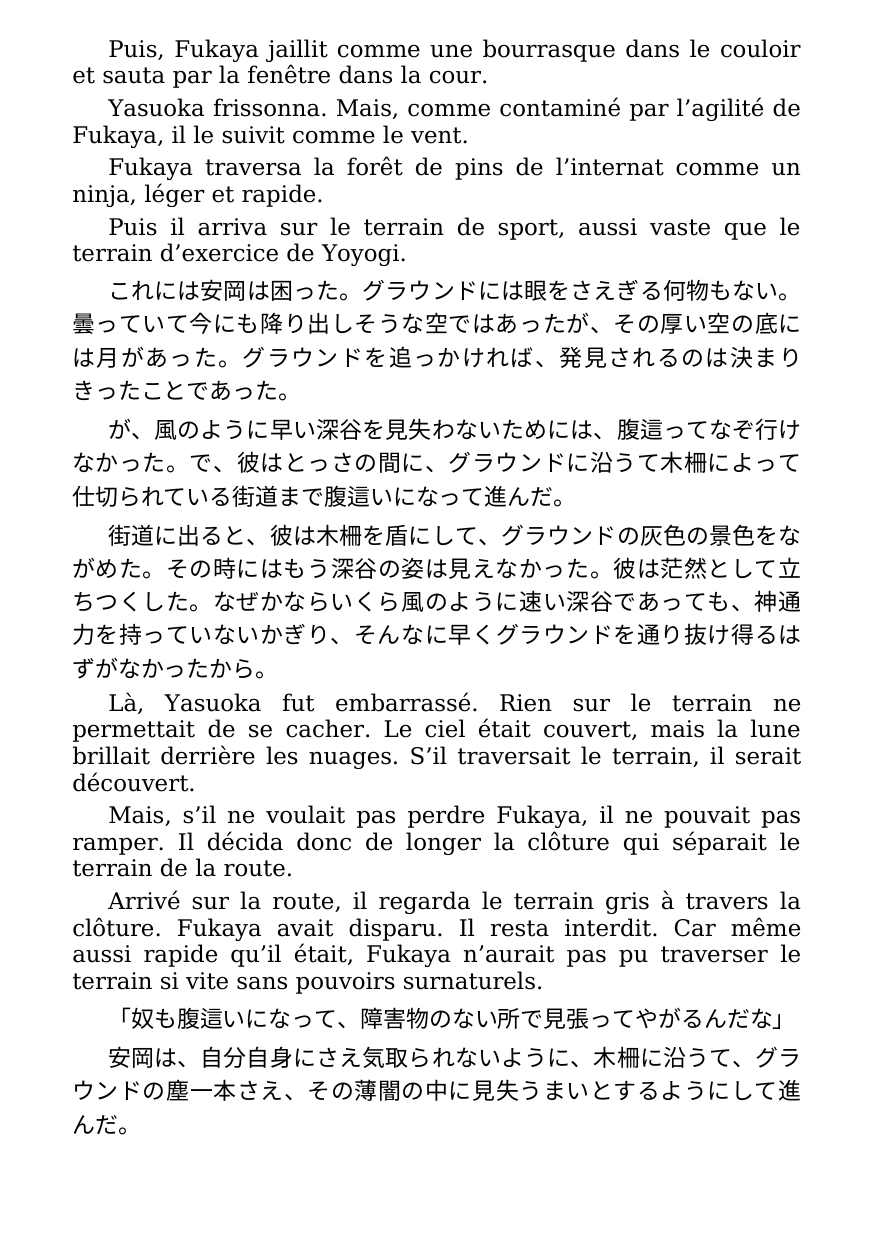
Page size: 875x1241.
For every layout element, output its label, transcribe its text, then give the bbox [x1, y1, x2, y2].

text 「奴も腹這いになって、障害物のない所で見張ってやがるんだな」 [72, 1001, 802, 1034]
text Mais, s’il ne voulait pas perdre Fukaya, il ne pouvait pas ramper. Il décida donc de longer la clôture qui séparait le terrain de la route. [72, 802, 802, 882]
text これには安岡は困った。グラウンドには眼をさえぎる何物もない。曇っていて今にも降り出しそうな空ではあったが、その厚い空の底には月があった。グラウンドを追っかければ、発見されるのは決まりきったことであった。 [72, 273, 802, 406]
text Puis il arriva sur le terrain de sport, aussi vaste que le terrain d’exercice de Yoyogi. [72, 214, 802, 267]
text 安岡は、自分自身にさえ気取られないように、木柵に沿うて、グラウンドの塵一本さえ、その薄闇の中に見失うまいとするようにして進んだ。 [72, 1040, 802, 1140]
text Yasuoka frissonna. Mais, comme contaminé par l’agilité de Fukaya, il le suivit comme le vent. [72, 95, 802, 149]
text が、風のように早い深谷を見失わないためには、腹這ってなぞ行けなかった。で、彼はとっさの間に、グラウンドに沿うて木柵によって仕切られている街道まで腹這いになって進んだ。 [72, 412, 802, 512]
text Puis, Fukaya jaillit comme une bourrasque dans le couloir et sauta par la fenêtre dans la cour. [72, 36, 802, 89]
text Fukaya traversa la forêt de pins de l’internat comme un ninja, léger et rapide. [72, 154, 802, 208]
text Là, Yasuoka fut embarrassé. Rien sur le terrain ne permettait de se cacher. Le ciel était couvert, mais la lune brillait derrière les nuages. S’il traversait le terrain, il serait découvert. [72, 690, 802, 796]
text 街道に出ると、彼は木柵を盾にして、グラウンドの灰色の景色をながめた。その時にはもう深谷の姿は見えなかった。彼は茫然として立ちつくした。なぜかならいくら風のように速い深谷であっても、神通力を持っていないかぎり、そんなに早くグラウンドを通り抜け得るはずがなかったから。 [72, 518, 802, 684]
text Arrivé sur la route, il regarda le terrain gris à travers la clôture. Fukaya avait disparu. Il resta interdit. Car même aussi rapide qu’il était, Fukaya n’aurait pas pu traverser le terrain si vite sans pouvoirs surnaturels. [72, 888, 802, 995]
